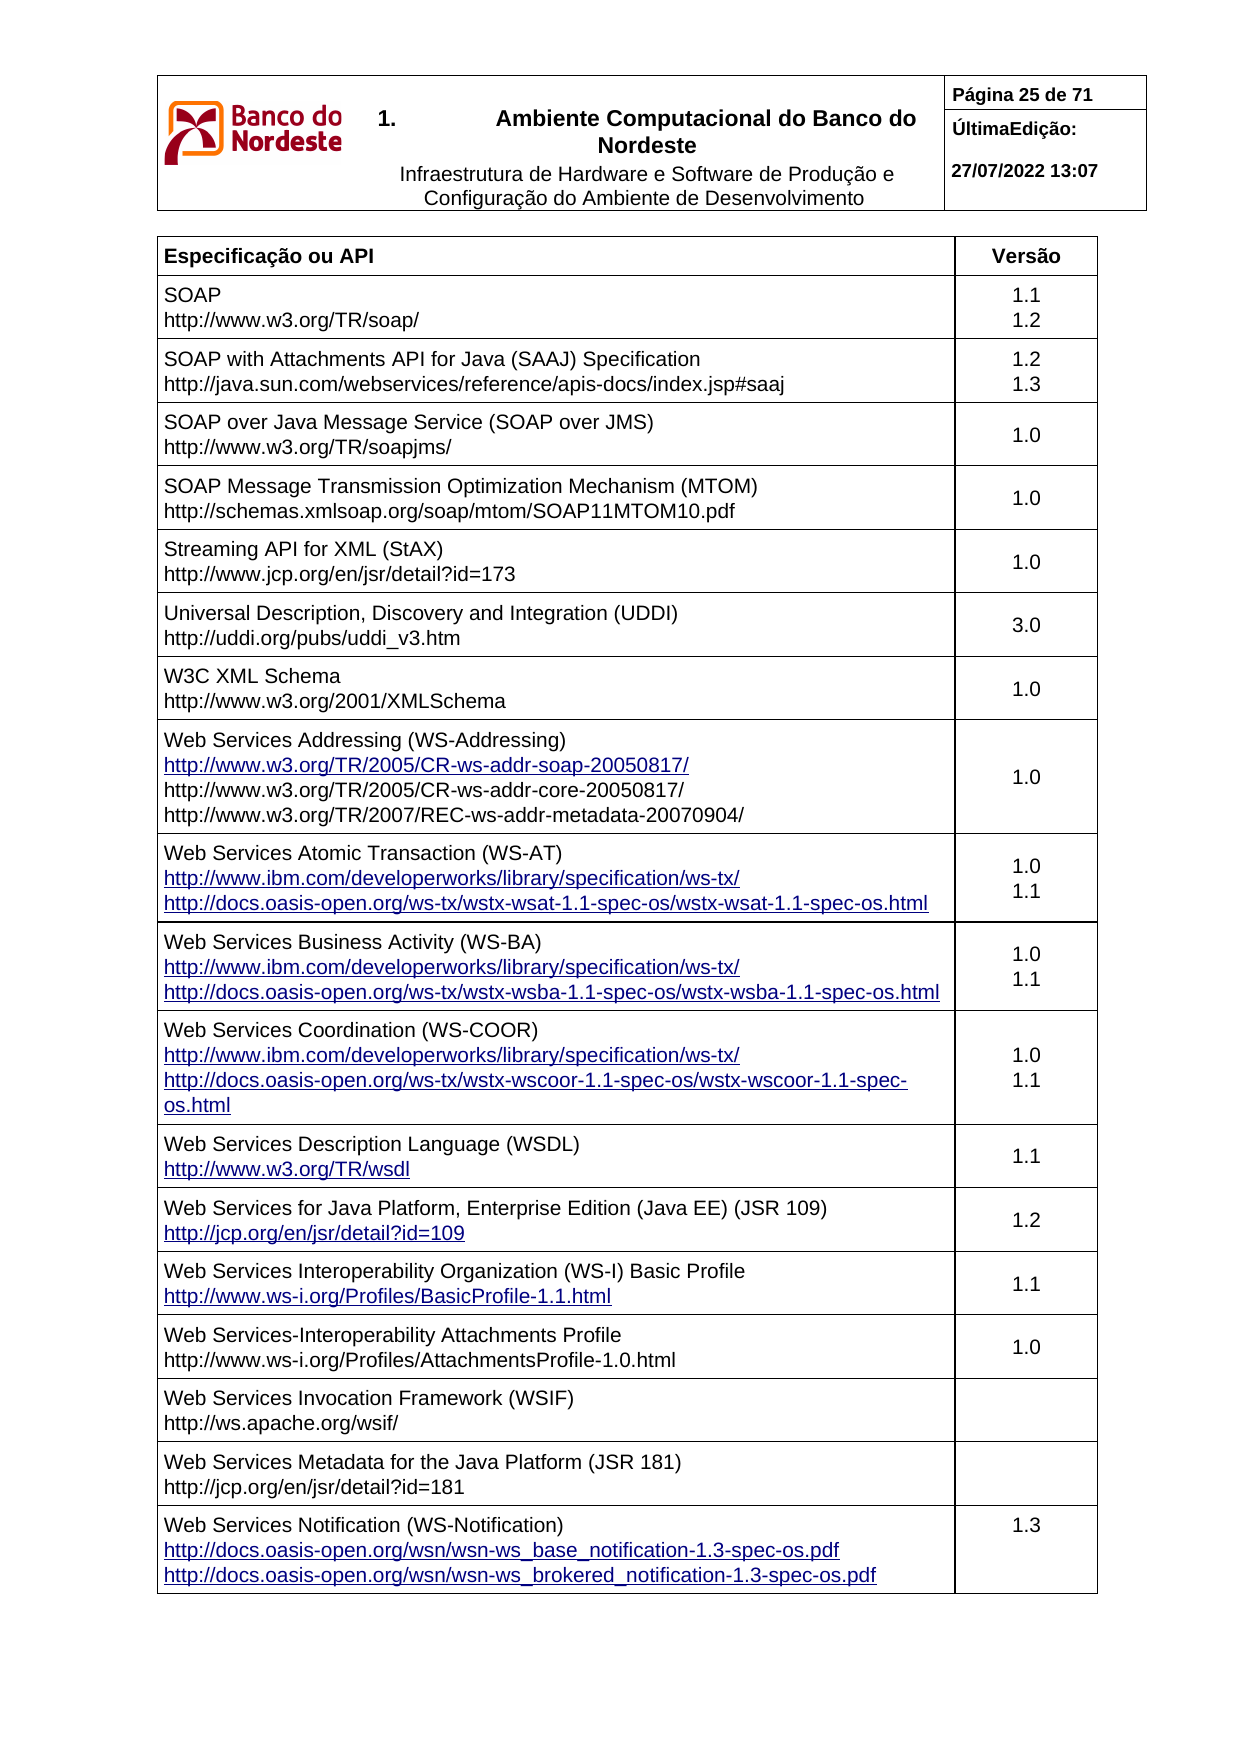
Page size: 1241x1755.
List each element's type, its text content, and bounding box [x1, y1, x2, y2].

table_cell 1.0 1.1 [956, 923, 1097, 1010]
table_cell Universal Description, Discovery and Integration (UDDI) http://uddi.org/pubs/uddi_v3.htm [158, 593, 954, 656]
table_cell 1.0 [956, 1315, 1097, 1378]
table_cell 1.0 [956, 720, 1097, 833]
table_cell 1.0 1.1 [956, 834, 1097, 921]
table_cell SOAP Message Transmission Optimization Mechanism (MTOM) http://schemas.xmlsoap.org/soap/mtom/SOAP11MTOM10.pdf [158, 466, 954, 529]
table_cell [956, 1442, 1097, 1505]
table_header Versão [956, 237, 1097, 274]
table_cell Web Services Description Language (WSDL) http://www.w3.org/TR/wsdl [158, 1125, 954, 1187]
table_cell 1.0 [956, 657, 1097, 719]
table_cell Web Services Metadata for the Java Platform (JSR 181) http://jcp.org/en/jsr/detail?id=181 [158, 1442, 954, 1505]
table_cell 1.0 [956, 466, 1097, 529]
table_cell Web Services for Java Platform, Enterprise Edition (Java EE) (JSR 109) http://jcp.org/en/jsr/detail?id=109 [158, 1188, 954, 1251]
table_cell SOAP with Attachments API for Java (SAAJ) Specification http://java.sun.com/webservices/reference/apis-docs/index.jsp#saaj [158, 339, 954, 402]
table_cell Web Services Interoperability Organization (WS-I) Basic Profile http://www.ws-i.org/Profiles/BasicProfile-1.1.html [158, 1252, 954, 1314]
table_cell Streaming API for XML (StAX) http://www.jcp.org/en/jsr/detail?id=173 [158, 530, 954, 592]
table_cell Web Services-Interoperability Attachments Profile http://www.ws-i.org/Profiles/AttachmentsProfile-1.0.html [158, 1315, 954, 1378]
table_cell Web Services Invocation Framework (WSIF) http://ws.apache.org/wsif/ [158, 1379, 954, 1441]
table_cell Web Services Notification (WS-Notification) http://docs.oasis-open.org/wsn/wsn-ws_base_notification-1.3-spec-os.pdf http://docs.oasis-open.org/wsn/wsn-ws_brokered_notification-1.3-spec-os.pdf [158, 1506, 954, 1593]
table_cell W3C XML Schema http://www.w3.org/2001/XMLSchema [158, 657, 954, 719]
table_cell 1.1 [956, 1252, 1097, 1314]
table_cell 1.0 1.1 [956, 1011, 1097, 1123]
table_cell 1.1 [956, 1125, 1097, 1187]
table_cell 3.0 [956, 593, 1097, 656]
table_cell Web Services Addressing (WS-Addressing) http://www.w3.org/TR/2005/CR-ws-addr-soap-20050817/ http://www.w3.org/TR/2005/CR-ws-addr-core-20050817/ http://www.w3.org/TR/2007/REC-ws-addr-metadata-20070904/ [158, 720, 954, 833]
table_cell Web Services Atomic Transaction (WS-AT) http://www.ibm.com/developerworks/library/specification/ws-tx/ http://docs.oasis-open.org/ws-tx/wstx-wsat-1.1-spec-os/wstx-wsat-1.1-spec-os.html [158, 834, 954, 921]
table_cell 1.2 [956, 1188, 1097, 1251]
table_cell Web Services Business Activity (WS-BA) http://www.ibm.com/developerworks/library/specification/ws-tx/ http://docs.oasis-open.org/ws-tx/wstx-wsba-1.1-spec-os/wstx-wsba-1.1-spec-os.html [158, 923, 954, 1010]
table_cell 1.1 1.2 [956, 276, 1097, 338]
table_cell Web Services Coordination (WS-COOR) http://www.ibm.com/developerworks/library/specification/ws-tx/ http://docs.oasis-open.org/ws-tx/wstx-wscoor-1.1-spec-os/wstx-wscoor-1.1-spec-os.html [158, 1011, 954, 1123]
table_cell [956, 1379, 1097, 1441]
table_cell 1.0 [956, 403, 1097, 465]
table_cell SOAP over Java Message Service (SOAP over JMS) http://www.w3.org/TR/soapjms/ [158, 403, 954, 465]
table_cell 1.2 1.3 [956, 339, 1097, 402]
table_cell SOAP http://www.w3.org/TR/soap/ [158, 276, 954, 338]
table_cell 1.0 [956, 530, 1097, 592]
table_cell 1.3 [956, 1506, 1097, 1593]
table_header Especificação ou API [158, 237, 954, 274]
